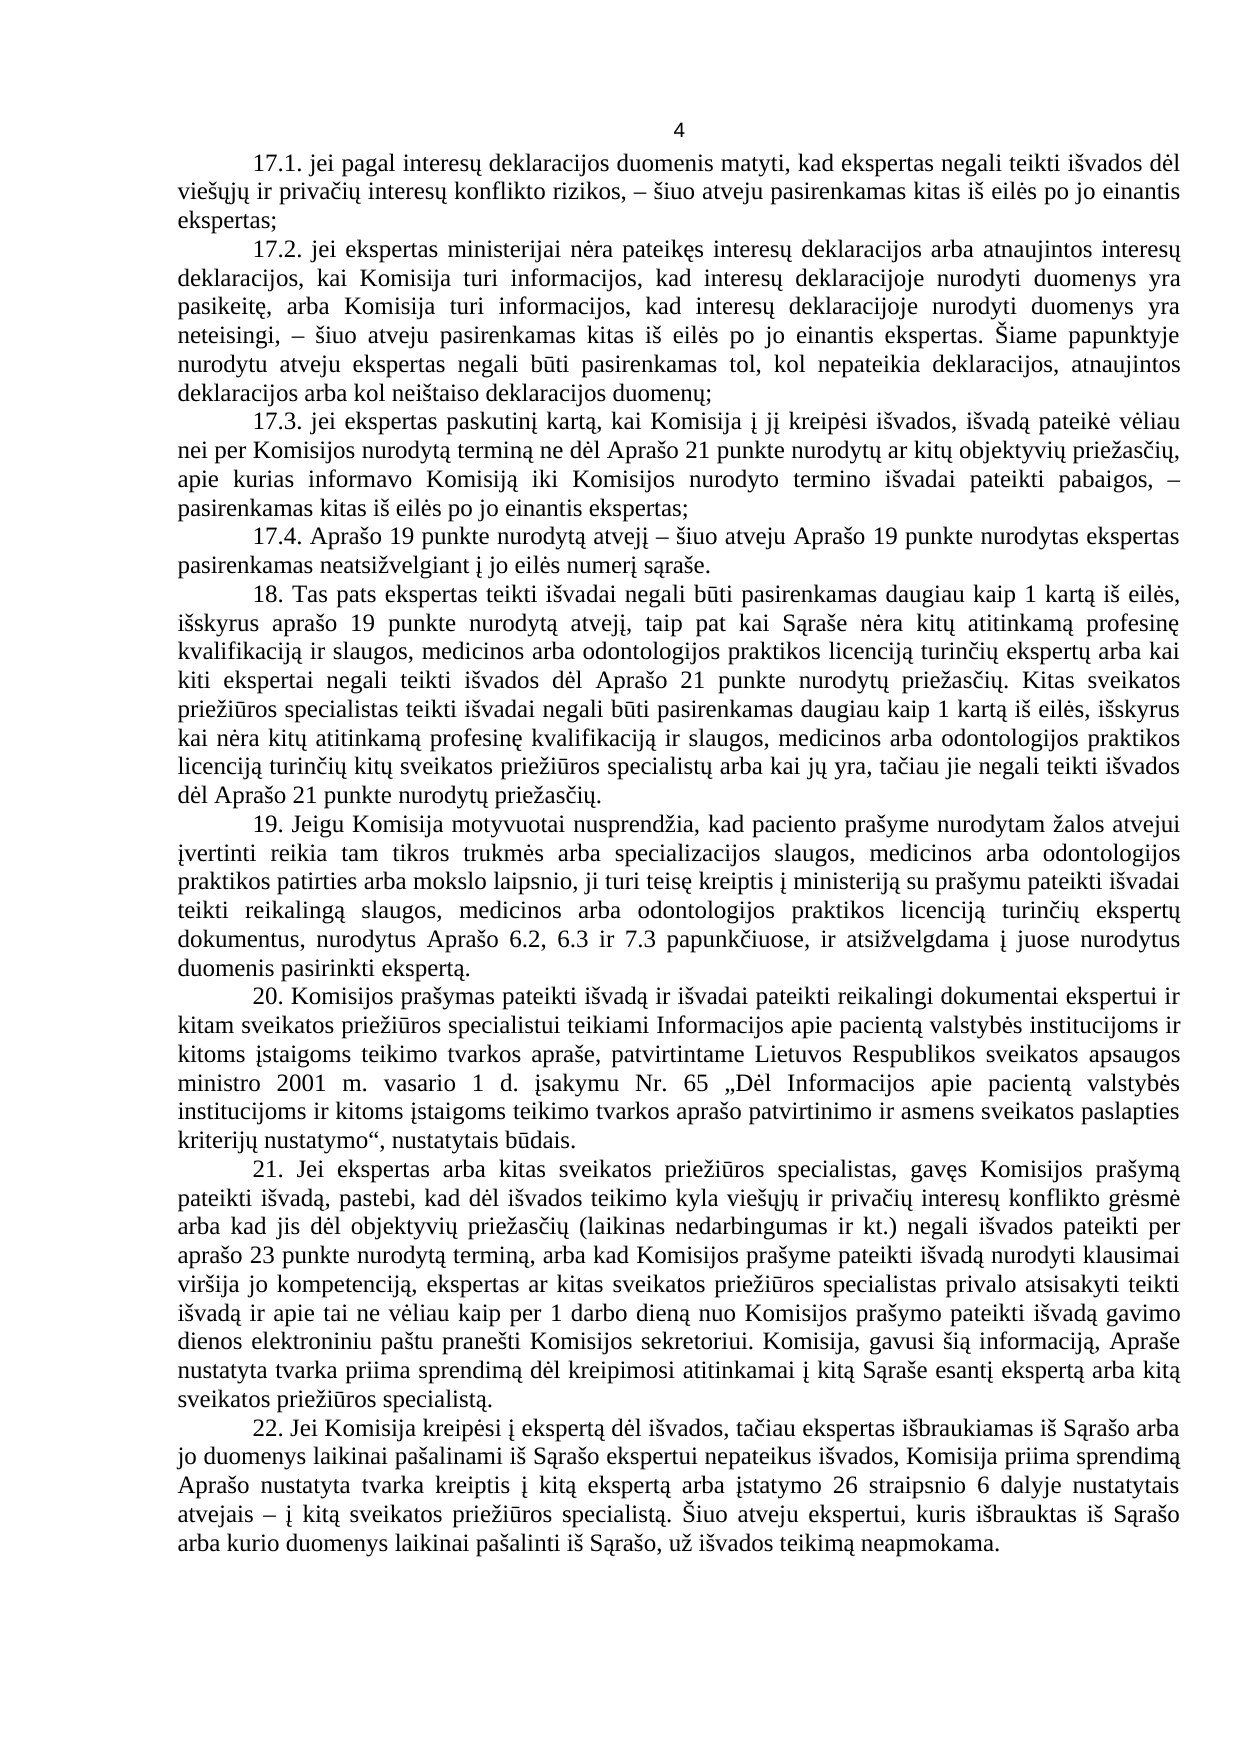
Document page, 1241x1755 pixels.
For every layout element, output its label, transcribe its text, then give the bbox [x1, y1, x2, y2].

text 21. Jei ekspertas arba kitas sveikatos priežiūros specialistas, gavęs Komisijos prašymą pateikti išvadą, pastebi, kad dėl išvados teikimo kyla viešųjų ir privačių interesų konflikto grėsmė arba kad jis dėl objektyvių priežasčių (laikinas nedarbingumas ir kt.) negali išvados pateikti per aprašo 23 punkte nurodytą terminą, arba kad Komisijos prašyme pateikti išvadą nurodyti klausimai viršija jo kompetenciją, ekspertas ar kitas sveikatos priežiūros specialistas privalo atsisakyti teikti išvadą ir apie tai ne vėliau kaip per 1 darbo dieną nuo Komisijos prašymo pateikti išvadą gavimo dienos elektroniniu paštu pranešti Komisijos sekretoriui. Komisija, gavusi šią informaciją, Apraše nustatyta tvarka priima sprendimą dėl kreipimosi atitinkamai į kitą Sąraše esantį ekspertą arba kitą sveikatos priežiūros specialistą. [177, 1154, 1181, 1413]
text 19. Jeigu Komisija motyvuotai nusprendžia, kad paciento prašyme nurodytam žalos atvejui įvertinti reikia tam tikros trukmės arba specializacijos slaugos, medicinos arba odontologijos praktikos patirties arba mokslo laipsnio, ji turi teisę kreiptis į ministeriją su prašymu pateikti išvadai teikti reikalingą slaugos, medicinos arba odontologijos praktikos licenciją turinčių ekspertų dokumentus, nurodytus Aprašo 6.2, 6.3 ir 7.3 papunkčiuose, ir atsižvelgdama į juose nurodytus duomenis pasirinkti ekspertą. [177, 809, 1181, 981]
text 17.1. jei pagal interesų deklaracijos duomenis matyti, kad ekspertas negali teikti išvados dėl viešųjų ir privačių interesų konflikto rizikos, – šiuo atveju pasirenkamas kitas iš eilės po jo einantis ekspertas; [177, 148, 1181, 234]
text 17.3. jei ekspertas paskutinį kartą, kai Komisija į jį kreipėsi išvados, išvadą pateikė vėliau nei per Komisijos nurodytą terminą ne dėl Aprašo 21 punkte nurodytų ar kitų objektyvių priežasčių, apie kurias informavo Komisiją iki Komisijos nurodyto termino išvadai pateikti pabaigos, – pasirenkamas kitas iš eilės po jo einantis ekspertas; [177, 406, 1181, 521]
text 22. Jei Komisija kreipėsi į ekspertą dėl išvados, tačiau ekspertas išbraukiamas iš Sąrašo arba jo duomenys laikinai pašalinami iš Sąrašo ekspertui nepateikus išvados, Komisija priima sprendimą Aprašo nustatyta tvarka kreiptis į kitą ekspertą arba įstatymo 26 straipsnio 6 dalyje nustatytais atvejais – į kitą sveikatos priežiūros specialistą. Šiuo atveju ekspertui, kuris išbrauktas iš Sąrašo arba kurio duomenys laikinai pašalinti iš Sąrašo, už išvados teikimą neapmokama. [177, 1413, 1181, 1556]
text 20. Komisijos prašymas pateikti išvadą ir išvadai pateikti reikalingi dokumentai ekspertui ir kitam sveikatos priežiūros specialistui teikiami Informacijos apie pacientą valstybės institucijoms ir kitoms įstaigoms teikimo tvarkos apraše, patvirtintame Lietuvos Respublikos sveikatos apsaugos ministro 2001 m. vasario 1 d. įsakymu Nr. 65 „Dėl Informacijos apie pacientą valstybės institucijoms ir kitoms įstaigoms teikimo tvarkos aprašo patvirtinimo ir asmens sveikatos paslapties kriterijų nustatymo“, nustatytais būdais. [177, 981, 1181, 1154]
text 17.2. jei ekspertas ministerijai nėra pateikęs interesų deklaracijos arba atnaujintos interesų deklaracijos, kai Komisija turi informacijos, kad interesų deklaracijoje nurodyti duomenys yra pasikeitę, arba Komisija turi informacijos, kad interesų deklaracijoje nurodyti duomenys yra neteisingi, – šiuo atveju pasirenkamas kitas iš eilės po jo einantis ekspertas. Šiame papunktyje nurodytu atveju ekspertas negali būti pasirenkamas tol, kol nepateikia deklaracijos, atnaujintos deklaracijos arba kol neištaiso deklaracijos duomenų; [177, 234, 1181, 406]
text 18. Tas pats ekspertas teikti išvadai negali būti pasirenkamas daugiau kaip 1 kartą iš eilės, išskyrus aprašo 19 punkte nurodytą atvejį, taip pat kai Sąraše nėra kitų atitinkamą profesinę kvalifikaciją ir slaugos, medicinos arba odontologijos praktikos licenciją turinčių ekspertų arba kai kiti ekspertai negali teikti išvados dėl Aprašo 21 punkte nurodytų priežasčių. Kitas sveikatos priežiūros specialistas teikti išvadai negali būti pasirenkamas daugiau kaip 1 kartą iš eilės, išskyrus kai nėra kitų atitinkamą profesinę kvalifikaciją ir slaugos, medicinos arba odontologijos praktikos licenciją turinčių kitų sveikatos priežiūros specialistų arba kai jų yra, tačiau jie negali teikti išvados dėl Aprašo 21 punkte nurodytų priežasčių. [177, 579, 1181, 809]
text 17.4. Aprašo 19 punkte nurodytą atvejį – šiuo atveju Aprašo 19 punkte nurodytas ekspertas pasirenkamas neatsižvelgiant į jo eilės numerį sąraše. [177, 521, 1181, 579]
